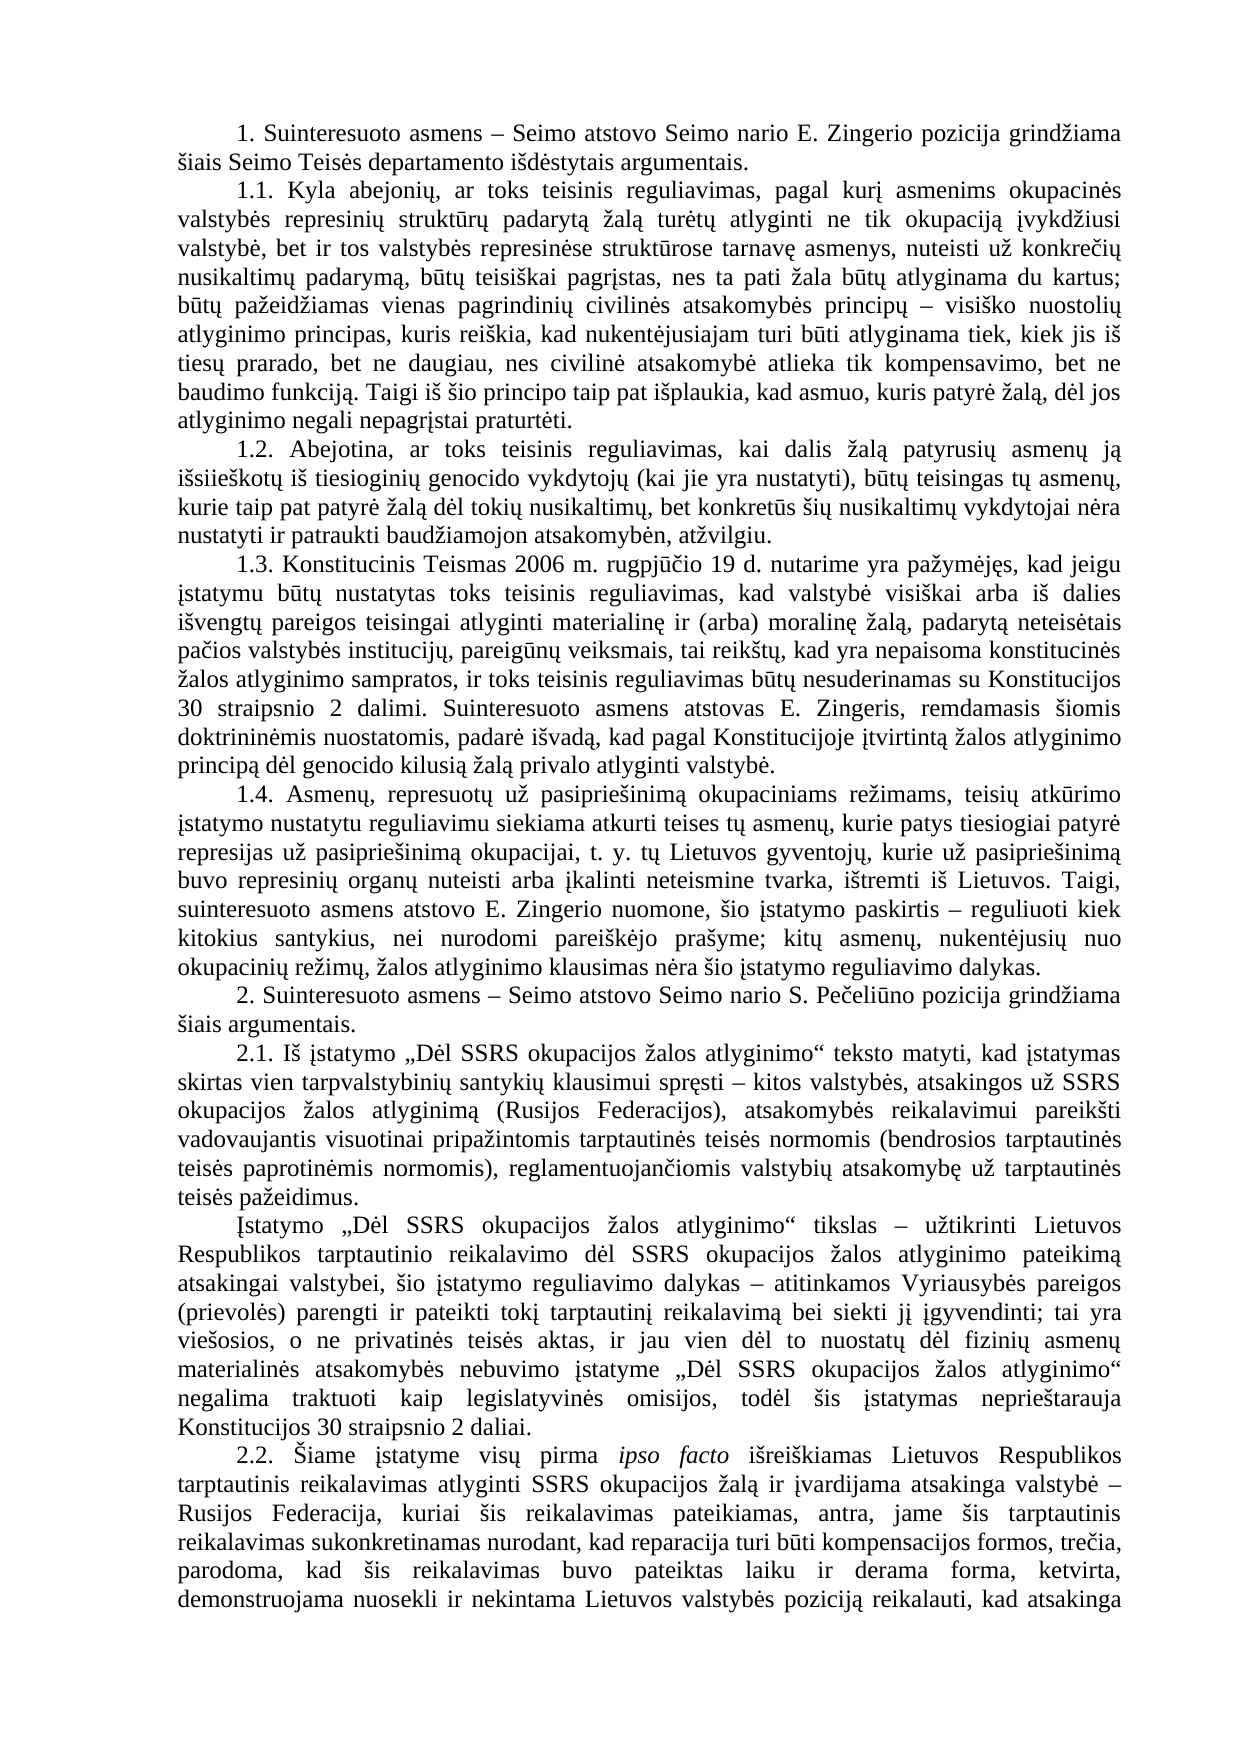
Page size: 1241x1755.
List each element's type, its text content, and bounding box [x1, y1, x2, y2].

text 1.2. Abejotina, ar toks teisinis reguliavimas, kai dalis žalą patyrusių asmenų ją išsiieškotų iš tiesioginių genocido vykdytojų (kai jie yra nustatyti), būtų teisingas tų asmenų, kurie taip pat patyrė žalą dėl tokių nusikaltimų, bet konkretūs šių nusikaltimų vykdytojai nėra nustatyti ir patraukti baudžiamojon atsakomybėn, atžvilgiu. [177, 434, 1122, 549]
text 1.4. Asmenų, represuotų už pasipriešinimą okupaciniams režimams, teisių atkūrimo įstatymo nustatytu reguliavimu siekiama atkurti teises tų asmenų, kurie patys tiesiogiai patyrė represijas už pasipriešinimą okupacijai, t. y. tų Lietuvos gyventojų, kurie už pasipriešinimą buvo represinių organų nuteisti arba įkalinti neteismine tvarka, ištremti iš Lietuvos. Taigi, suinteresuoto asmens atstovo E. Zingerio nuomone, šio įstatymo paskirtis – reguliuoti kiek kitokius santykius, nei nurodomi pareiškėjo prašyme; kitų asmenų, nukentėjusių nuo okupacinių režimų, žalos atlyginimo klausimas nėra šio įstatymo reguliavimo dalykas. [177, 779, 1122, 981]
text 1.3. Konstitucinis Teismas 2006 m. rugpjūčio 19 d. nutarime yra pažymėjęs, kad jeigu įstatymu būtų nustatytas toks teisinis reguliavimas, kad valstybė visiškai arba iš dalies išvengtų pareigos teisingai atlyginti materialinę ir (arba) moralinę žalą, padarytą neteisėtais pačios valstybės institucijų, pareigūnų veiksmais, tai reikštų, kad yra nepaisoma konstitucinės žalos atlyginimo sampratos, ir toks teisinis reguliavimas būtų nesuderinamas su Konstitucijos 30 straipsnio 2 dalimi. Suinteresuoto asmens atstovas E. Zingeris, remdamasis šiomis doktrininėmis nuostatomis, padarė išvadą, kad pagal Konstitucijoje įtvirtintą žalos atlyginimo principą dėl genocido kilusią žalą privalo atlyginti valstybė. [177, 549, 1122, 779]
text 2.1. Iš įstatymo „Dėl SSRS okupacijos žalos atlyginimo“ teksto matyti, kad įstatymas skirtas vien tarpvalstybinių santykių klausimui spręsti – kitos valstybės, atsakingos už SSRS okupacijos žalos atlyginimą (Rusijos Federacijos), atsakomybės reikalavimui pareikšti vadovaujantis visuotinai pripažintomis tarptautinės teisės normomis (bendrosios tarptautinės teisės paprotinėmis normomis), reglamentuojančiomis valstybių atsakomybę už tarptautinės teisės pažeidimus. [177, 1038, 1122, 1211]
text Įstatymo „Dėl SSRS okupacijos žalos atlyginimo“ tikslas – užtikrinti Lietuvos Respublikos tarptautinio reikalavimo dėl SSRS okupacijos žalos atlyginimo pateikimą atsakingai valstybei, šio įstatymo reguliavimo dalykas – atitinkamos Vyriausybės pareigos (prievolės) parengti ir pateikti tokį tarptautinį reikalavimą bei siekti jį įgyvendinti; tai yra viešosios, o ne privatinės teisės aktas, ir jau vien dėl to nuostatų dėl fizinių asmenų materialinės atsakomybės nebuvimo įstatyme „Dėl SSRS okupacijos žalos atlyginimo“ negalima traktuoti kaip legislatyvinės omisijos, todėl šis įstatymas neprieštarauja Konstitucijos 30 straipsnio 2 daliai. [177, 1211, 1122, 1441]
text 1. Suinteresuoto asmens – Seimo atstovo Seimo nario E. Zingerio pozicija grindžiama šiais Seimo Teisės departamento išdėstytais argumentais. [177, 118, 1122, 176]
text 2. Suinteresuoto asmens – Seimo atstovo Seimo nario S. Pečeliūno pozicija grindžiama šiais argumentais. [177, 981, 1122, 1038]
text 1.1. Kyla abejonių, ar toks teisinis reguliavimas, pagal kurį asmenims okupacinės valstybės represinių struktūrų padarytą žalą turėtų atlyginti ne tik okupaciją įvykdžiusi valstybė, bet ir tos valstybės represinėse struktūrose tarnavę asmenys, nuteisti už konkrečių nusikaltimų padarymą, būtų teisiškai pagrįstas, nes ta pati žala būtų atlyginama du kartus; būtų pažeidžiamas vienas pagrindinių civilinės atsakomybės principų – visiško nuostolių atlyginimo principas, kuris reiškia, kad nukentėjusiajam turi būti atlyginama tiek, kiek jis iš tiesų prarado, bet ne daugiau, nes civilinė atsakomybė atlieka tik kompensavimo, bet ne baudimo funkciją. Taigi iš šio principo taip pat išplaukia, kad asmuo, kuris patyrė žalą, dėl jos atlyginimo negali nepagrįstai praturtėti. [177, 176, 1122, 434]
text 2.2. Šiame įstatyme visų pirma ipso facto išreiškiamas Lietuvos Respublikos tarptautinis reikalavimas atlyginti SSRS okupacijos žalą ir įvardijama atsakinga valstybė – Rusijos Federacija, kuriai šis reikalavimas pateikiamas, antra, jame šis tarptautinis reikalavimas sukonkretinamas nurodant, kad reparacija turi būti kompensacijos formos, trečia, parodoma, kad šis reikalavimas buvo pateiktas laiku ir derama forma, ketvirta, demonstruojama nuosekli ir nekintama Lietuvos valstybės poziciją reikalauti, kad atsakinga [177, 1441, 1122, 1613]
